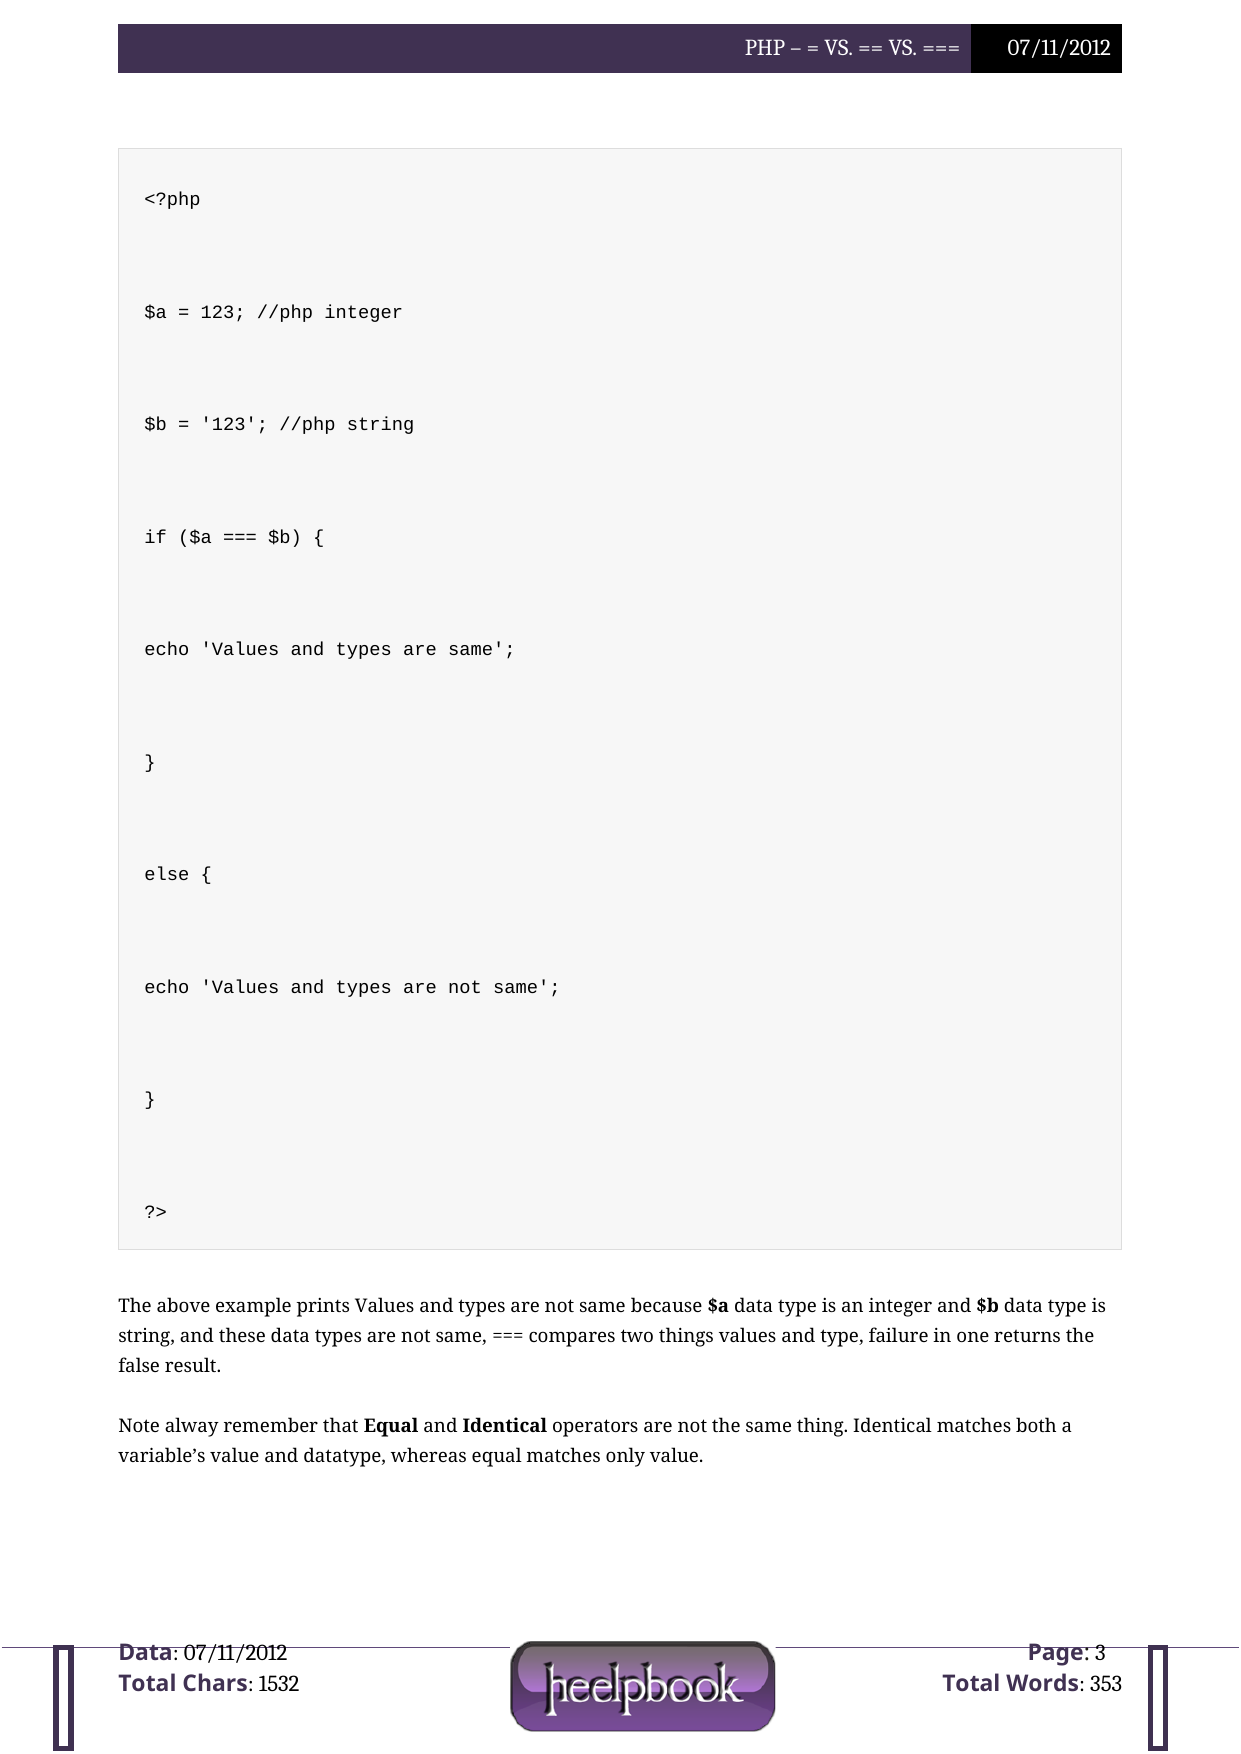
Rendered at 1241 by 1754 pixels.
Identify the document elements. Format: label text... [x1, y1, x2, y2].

text echo 'Values and types are same'; [119, 598, 1121, 661]
text } [119, 710, 1121, 774]
text $a = 123; //php integer [119, 260, 1121, 324]
text <?php [119, 149, 1121, 211]
text The above example prints Values and types are not same because $a data type is an integer and $b data type is string, and these data types are not same, === compares two things values and type, failure in one returns the false result. [118, 1287, 1122, 1378]
text if ($a === $b) { [119, 485, 1121, 549]
text Note alway remember that Equal and Identical operators are not the same thing. Identical matches both a variable’s value and datatype, whereas equal matches only value. [118, 1408, 1122, 1468]
text } [119, 1048, 1121, 1111]
text ?> [119, 1160, 1121, 1249]
text else { [119, 823, 1121, 886]
text $b = '123'; //php string [119, 373, 1121, 436]
text echo 'Values and types are not same'; [119, 935, 1121, 999]
